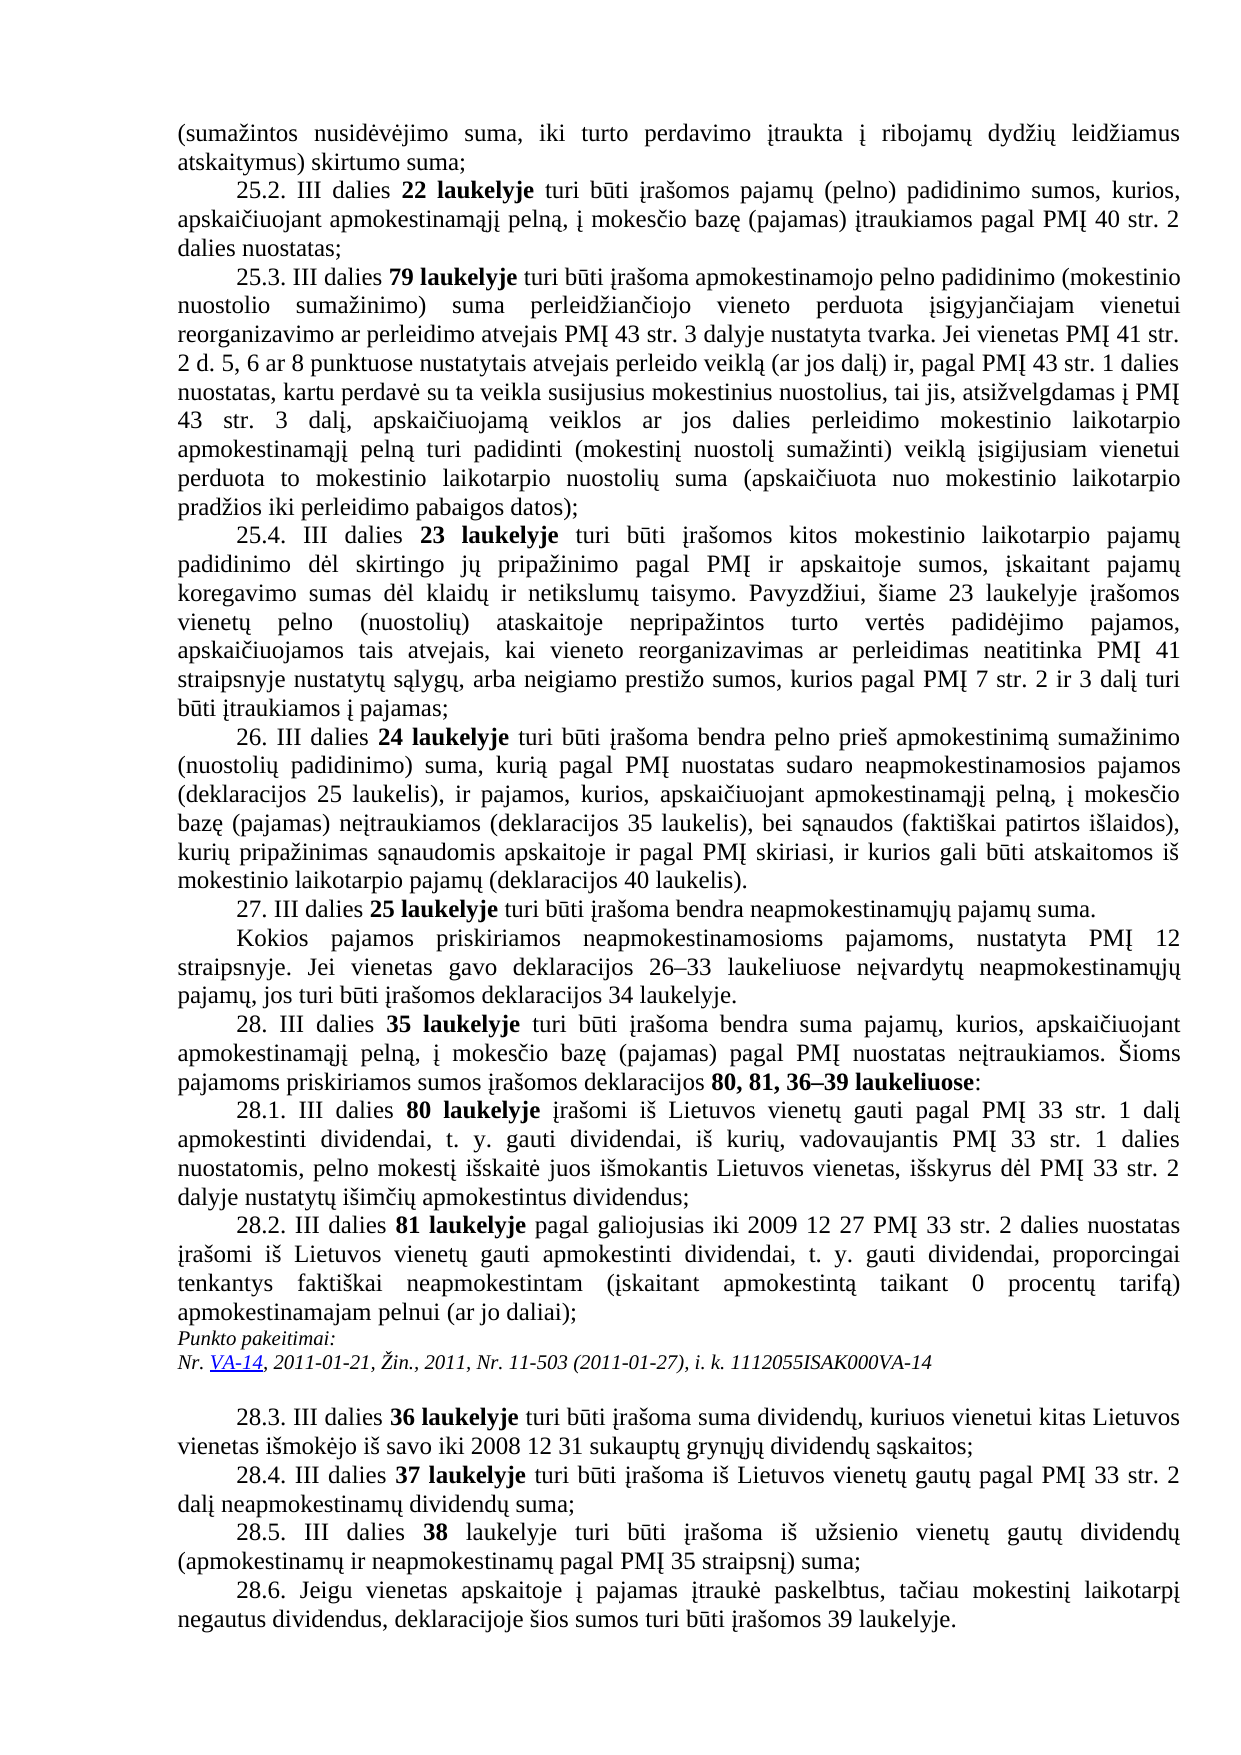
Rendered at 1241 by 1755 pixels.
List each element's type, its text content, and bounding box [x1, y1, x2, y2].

text Nr. VA-14, 2011-01-21, Žin., 2011, Nr. 11-503 (2011-01-27), i. k. 1112055ISAK000VA-14 [177, 1350, 1181, 1374]
text Punkto pakeitimai: [177, 1326, 1181, 1350]
text 28.3. III dalies 36 laukelyje turi būti įrašoma suma dividendų, kuriuos vienetui kitas Lietuvos vienetas išmokėjo iš savo iki 2008 12 31 sukauptų grynųjų dividendų sąskaitos; [177, 1402, 1181, 1460]
text (sumažintos nusidėvėjimo suma, iki turto perdavimo įtraukta į ribojamų dydžių leidžiamus atskaitymus) skirtumo suma; [177, 118, 1181, 176]
text 28.4. III dalies 37 laukelyje turi būti įrašoma iš Lietuvos vienetų gautų pagal PMĮ 33 str. 2 dalį neapmokestinamų dividendų suma; [177, 1460, 1181, 1517]
text 26. III dalies 24 laukelyje turi būti įrašoma bendra pelno prieš apmokestinimą sumažinimo (nuostolių padidinimo) suma, kurią pagal PMĮ nuostatas sudaro neapmokestinamosios pajamos (deklaracijos 25 laukelis), ir pajamos, kurios, apskaičiuojant apmokestinamąjį pelną, į mokesčio bazę (pajamas) neįtraukiamos (deklaracijos 35 laukelis), bei sąnaudos (faktiškai patirtos išlaidos), kurių pripažinimas sąnaudomis apskaitoje ir pagal PMĮ skiriasi, ir kurios gali būti atskaitomos iš mokestinio laikotarpio pajamų (deklaracijos 40 laukelis). [177, 722, 1181, 894]
text 28.6. Jeigu vienetas apskaitoje į pajamas įtraukė paskelbtus, tačiau mokestinį laikotarpį negautus dividendus, deklaracijoje šios sumos turi būti įrašomos 39 laukelyje. [177, 1575, 1181, 1632]
text 28.5. III dalies 38 laukelyje turi būti įrašoma iš užsienio vienetų gautų dividendų (apmokestinamų ir neapmokestinamų pagal PMĮ 35 straipsnį) suma; [177, 1517, 1181, 1575]
text 25.2. III dalies 22 laukelyje turi būti įrašomos pajamų (pelno) padidinimo sumos, kurios, apskaičiuojant apmokestinamąjį pelną, į mokesčio bazę (pajamas) įtraukiamos pagal PMĮ 40 str. 2 dalies nuostatas; [177, 176, 1181, 262]
text Kokios pajamos priskiriamos neapmokestinamosioms pajamoms, nustatyta PMĮ 12 straipsnyje. Jei vienetas gavo deklaracijos 26–33 laukeliuose neįvardytų neapmokestinamųjų pajamų, jos turi būti įrašomos deklaracijos 34 laukelyje. [177, 923, 1181, 1009]
text 25.3. III dalies 79 laukelyje turi būti įrašoma apmokestinamojo pelno padidinimo (mokestinio nuostolio sumažinimo) suma perleidžiančiojo vieneto perduota įsigyjančiajam vienetui reorganizavimo ar perleidimo atvejais PMĮ 43 str. 3 dalyje nustatyta tvarka. Jei vienetas PMĮ 41 str. 2 d. 5, 6 ar 8 punktuose nustatytais atvejais perleido veiklą (ar jos dalį) ir, pagal PMĮ 43 str. 1 dalies nuostatas, kartu perdavė su ta veikla susijusius mokestinius nuostolius, tai jis, atsižvelgdamas į PMĮ 43 str. 3 dalį, apskaičiuojamą veiklos ar jos dalies perleidimo mokestinio laikotarpio apmokestinamąjį pelną turi padidinti (mokestinį nuostolį sumažinti) veiklą įsigijusiam vienetui perduota to mokestinio laikotarpio nuostolių suma (apskaičiuota nuo mokestinio laikotarpio pradžios iki perleidimo pabaigos datos); [177, 262, 1181, 521]
text 27. III dalies 25 laukelyje turi būti įrašoma bendra neapmokestinamųjų pajamų suma. [177, 894, 1181, 923]
text 28.1. III dalies 80 laukelyje įrašomi iš Lietuvos vienetų gauti pagal PMĮ 33 str. 1 dalį apmokestinti dividendai, t. y. gauti dividendai, iš kurių, vadovaujantis PMĮ 33 str. 1 dalies nuostatomis, pelno mokestį išskaitė juos išmokantis Lietuvos vienetas, išskyrus dėl PMĮ 33 str. 2 dalyje nustatytų išimčių apmokestintus dividendus; [177, 1096, 1181, 1211]
text 28.2. III dalies 81 laukelyje pagal galiojusias iki 2009 12 27 PMĮ 33 str. 2 dalies nuostatas įrašomi iš Lietuvos vienetų gauti apmokestinti dividendai, t. y. gauti dividendai, proporcingai tenkantys faktiškai neapmokestintam (įskaitant apmokestintą taikant 0 procentų tarifą) apmokestinamajam pelnui (ar jo daliai); [177, 1211, 1181, 1326]
text 28. III dalies 35 laukelyje turi būti įrašoma bendra suma pajamų, kurios, apskaičiuojant apmokestinamąjį pelną, į mokesčio bazę (pajamas) pagal PMĮ nuostatas neįtraukiamos. Šioms pajamoms priskiriamos sumos įrašomos deklaracijos 80, 81, 36–39 laukeliuose: [177, 1009, 1181, 1096]
text 25.4. III dalies 23 laukelyje turi būti įrašomos kitos mokestinio laikotarpio pajamų padidinimo dėl skirtingo jų pripažinimo pagal PMĮ ir apskaitoje sumos, įskaitant pajamų koregavimo sumas dėl klaidų ir netikslumų taisymo. Pavyzdžiui, šiame 23 laukelyje įrašomos vienetų pelno (nuostolių) ataskaitoje nepripažintos turto vertės padidėjimo pajamos, apskaičiuojamos tais atvejais, kai vieneto reorganizavimas ar perleidimas neatitinka PMĮ 41 straipsnyje nustatytų sąlygų, arba neigiamo prestižo sumos, kurios pagal PMĮ 7 str. 2 ir 3 dalį turi būti įtraukiamos į pajamas; [177, 521, 1181, 722]
